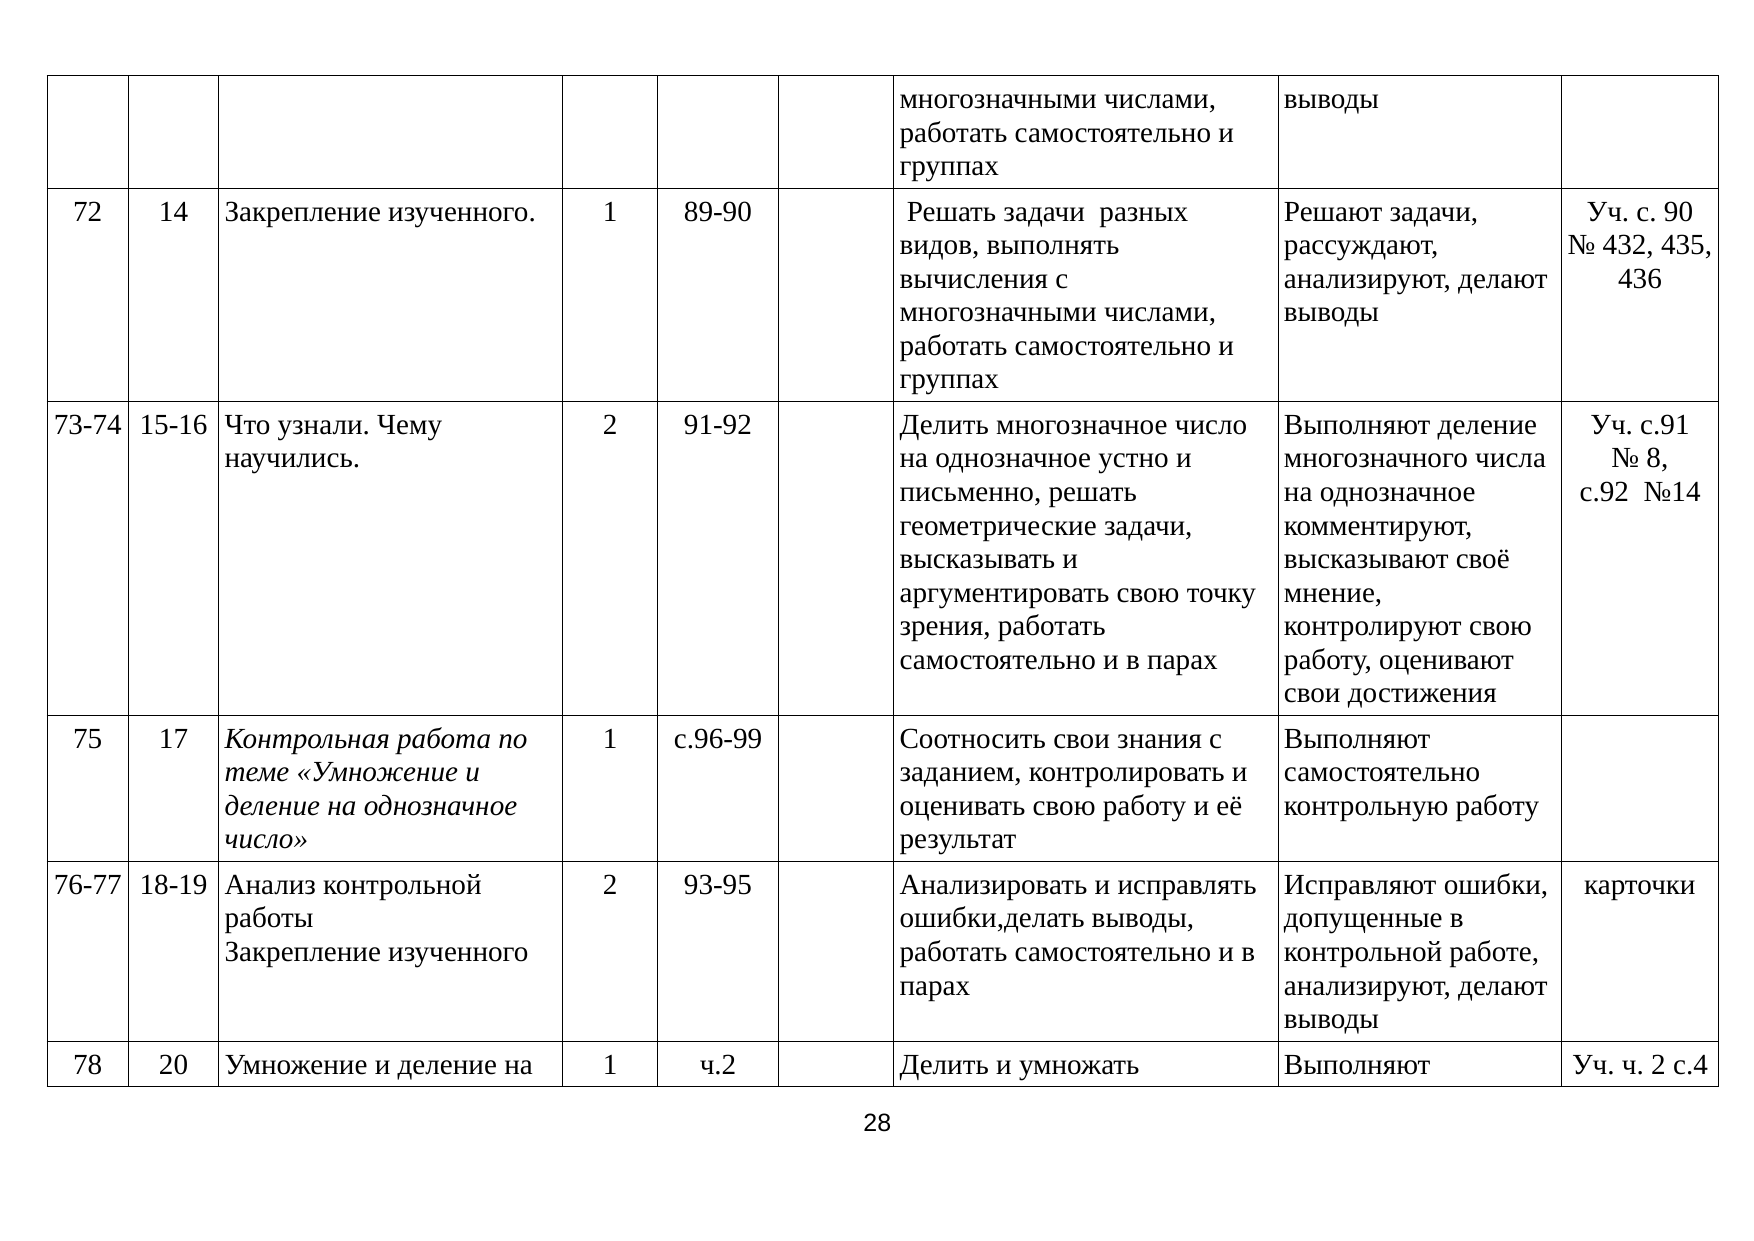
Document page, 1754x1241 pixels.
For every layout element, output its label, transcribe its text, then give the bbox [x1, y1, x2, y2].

table_cell 89-90 [658, 189, 778, 401]
table_cell Анализ контрольной работы Закрепление изученного [219, 862, 562, 1041]
table_cell Решают задачи, рассуждают, анализируют, делают выводы [1279, 189, 1561, 401]
table_cell Контрольная работа по теме «Умножение и деление на однозначное число» [219, 716, 562, 861]
table_cell Делить многозначное число на однозначное устно и письменно, решать геометрические задачи, высказывать и аргументировать свою точку зрения, работать самостоятельно и в парах [894, 402, 1278, 715]
table_cell Решать задачи разных видов, выполнять вычисления с многозначными числами, работать самостоятельно и группах [894, 189, 1278, 401]
table_cell с.96-99 [658, 716, 778, 861]
table_cell 20 [129, 1042, 218, 1086]
table_cell 76-77 [48, 862, 128, 1041]
table_cell Уч. с.91 № 8, с.92 №14 [1562, 402, 1718, 715]
table_cell [658, 76, 778, 188]
table_cell 2 [563, 402, 657, 715]
table_cell 73-74 [48, 402, 128, 715]
table_cell 91-92 [658, 402, 778, 715]
table_cell 1 [563, 716, 657, 861]
table_cell 14 [129, 189, 218, 401]
table_cell Исправляют ошибки, допущенные в контрольной работе, анализируют, делают выводы [1279, 862, 1561, 1041]
table_cell [129, 76, 218, 188]
table_cell Закрепление изученного. [219, 189, 562, 401]
table_cell Уч. с. 90 № 432, 435, 436 [1562, 189, 1718, 401]
table_cell Уч. ч. 2 с.4 [1562, 1042, 1718, 1086]
table_cell 1 [563, 1042, 657, 1086]
table_cell Выполняют [1279, 1042, 1561, 1086]
table_cell ч.2 [658, 1042, 778, 1086]
table_cell 75 [48, 716, 128, 861]
table_cell 93-95 [658, 862, 778, 1041]
table_cell [779, 862, 893, 1041]
table_cell [1562, 716, 1718, 861]
table_cell [779, 76, 893, 188]
table_cell Что узнали. Чему научились. [219, 402, 562, 715]
table_cell Выполняют самостоятельно контрольную работу [1279, 716, 1561, 861]
table_cell Умножение и деление на [219, 1042, 562, 1086]
table_cell 18-19 [129, 862, 218, 1041]
table_cell 1 [563, 189, 657, 401]
table_cell 2 [563, 862, 657, 1041]
table_cell Анализировать и исправлять ошибки,делать выводы, работать самостоятельно и в парах [894, 862, 1278, 1041]
table_cell [219, 76, 562, 188]
table_cell [779, 1042, 893, 1086]
table_cell Делить и умножать [894, 1042, 1278, 1086]
table_cell Соотносить свои знания с заданием, контролировать и оценивать свою работу и её результат [894, 716, 1278, 861]
table_cell 72 [48, 189, 128, 401]
table_cell [1562, 76, 1718, 188]
table_cell [779, 402, 893, 715]
table_cell 15-16 [129, 402, 218, 715]
table_cell 78 [48, 1042, 128, 1086]
table_cell [48, 76, 128, 188]
table_cell многозначными числами, работать самостоятельно и группах [894, 76, 1278, 188]
table_cell карточки [1562, 862, 1718, 1041]
table_cell [779, 189, 893, 401]
table_cell [779, 716, 893, 861]
table_cell Выполняют деление многозначного числа на однозначное комментируют, высказывают своё мнение, контролируют свою работу, оценивают свои достижения [1279, 402, 1561, 715]
table_cell [563, 76, 657, 188]
table_cell выводы [1279, 76, 1561, 188]
table_cell 17 [129, 716, 218, 861]
